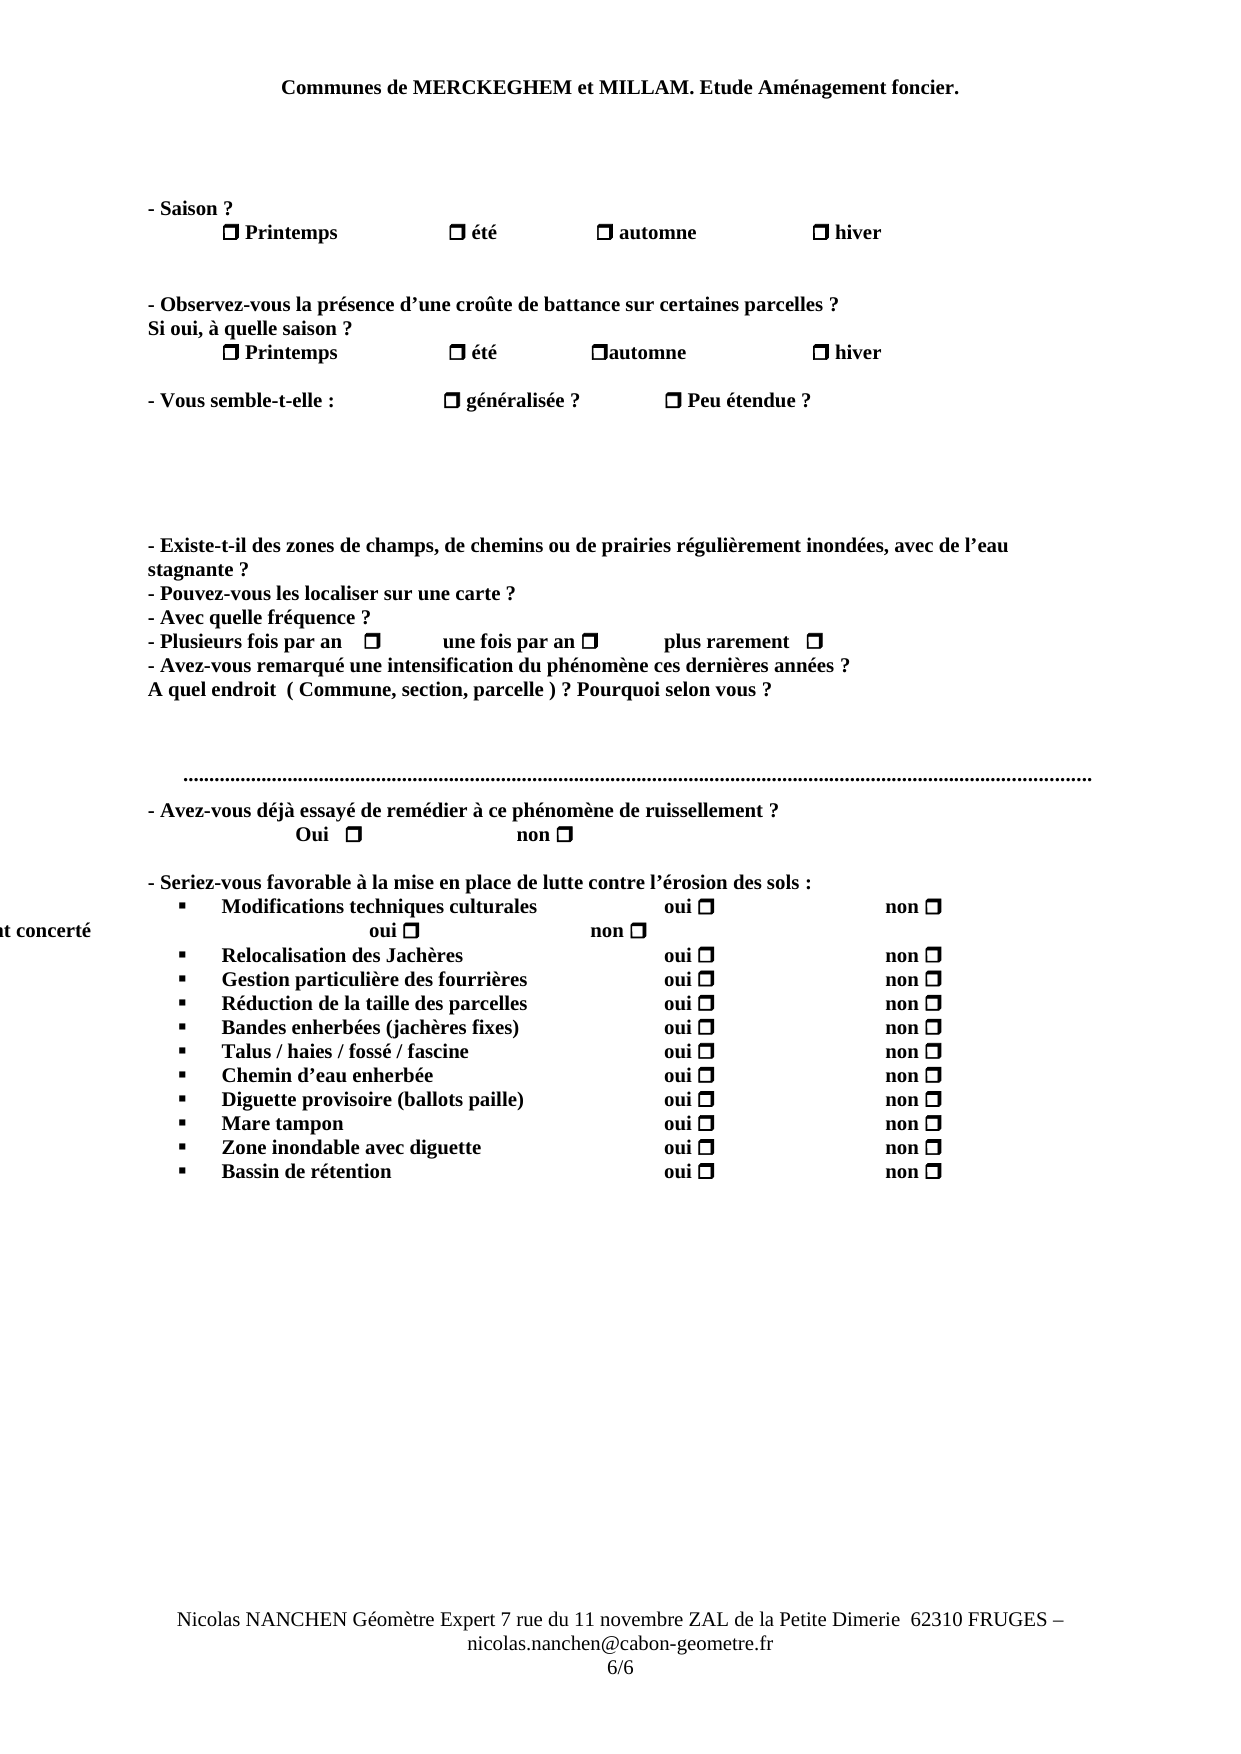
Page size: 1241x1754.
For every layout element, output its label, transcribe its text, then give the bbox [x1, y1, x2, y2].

list Gestion particulière des fourrières oui  non  [177, 967, 1093, 991]
text Oui  non  [221, 822, 1093, 846]
text - Avec quelle fréquence ? [148, 605, 1093, 629]
text  Printemps  été automne  hiver [148, 340, 1093, 364]
list Réduction de la taille des parcelles oui  non  [177, 991, 1093, 1015]
list Diguette provisoire (ballots paille) oui  non  [177, 1087, 1093, 1111]
text  Printemps  été  automne  hiver [148, 220, 1093, 244]
list Bandes enherbées (jachères fixes) oui  non  [177, 1015, 1093, 1039]
text - Seriez-vous favorable à la mise en place de lutte contre l’érosion des sols : [148, 870, 1093, 894]
list Relocalisation des Jachères oui  non  [177, 942, 1093, 967]
text A quel endroit ( Commune, section, parcelle ) ? Pourquoi selon vous ? [148, 677, 1093, 701]
text - Avez-vous remarqué une intensification du phénomène ces dernières années ? [148, 653, 1093, 677]
text - Pouvez-vous les localiser sur une carte ? [148, 581, 1093, 605]
text - Saison ? [148, 196, 1093, 220]
list Chemin d’eau enherbée oui  non  [177, 1063, 1093, 1087]
list Mare tampon oui  non  [177, 1111, 1093, 1135]
text - Plusieurs fois par an  une fois par an  plus rarement  [148, 629, 1093, 653]
text - Existe-t-il des zones de champs, de chemins ou de prairies régulièrement inondées, avec de l’eau stagnante ? [148, 533, 1093, 581]
text Si oui, à quelle saison ? [148, 316, 1093, 340]
list Zone inondable avec diguette oui  non  [177, 1135, 1093, 1159]
text - Vous semble-t-elle :  généralisée ?  Peu étendue ? [148, 388, 1093, 412]
list Modifications techniques culturales oui  non  [177, 894, 1093, 918]
subtitle Assolement concerté oui  non  [0, 918, 1093, 942]
list Talus / haies / fossé / fascine oui  non  [177, 1039, 1093, 1063]
text - Avez-vous déjà essayé de remédier à ce phénomène de ruissellement ? [148, 798, 1093, 822]
list Bassin de rétention oui  non  [177, 1159, 1093, 1183]
text - Observez-vous la présence d’une croûte de battance sur certaines parcelles ? [148, 292, 1093, 316]
